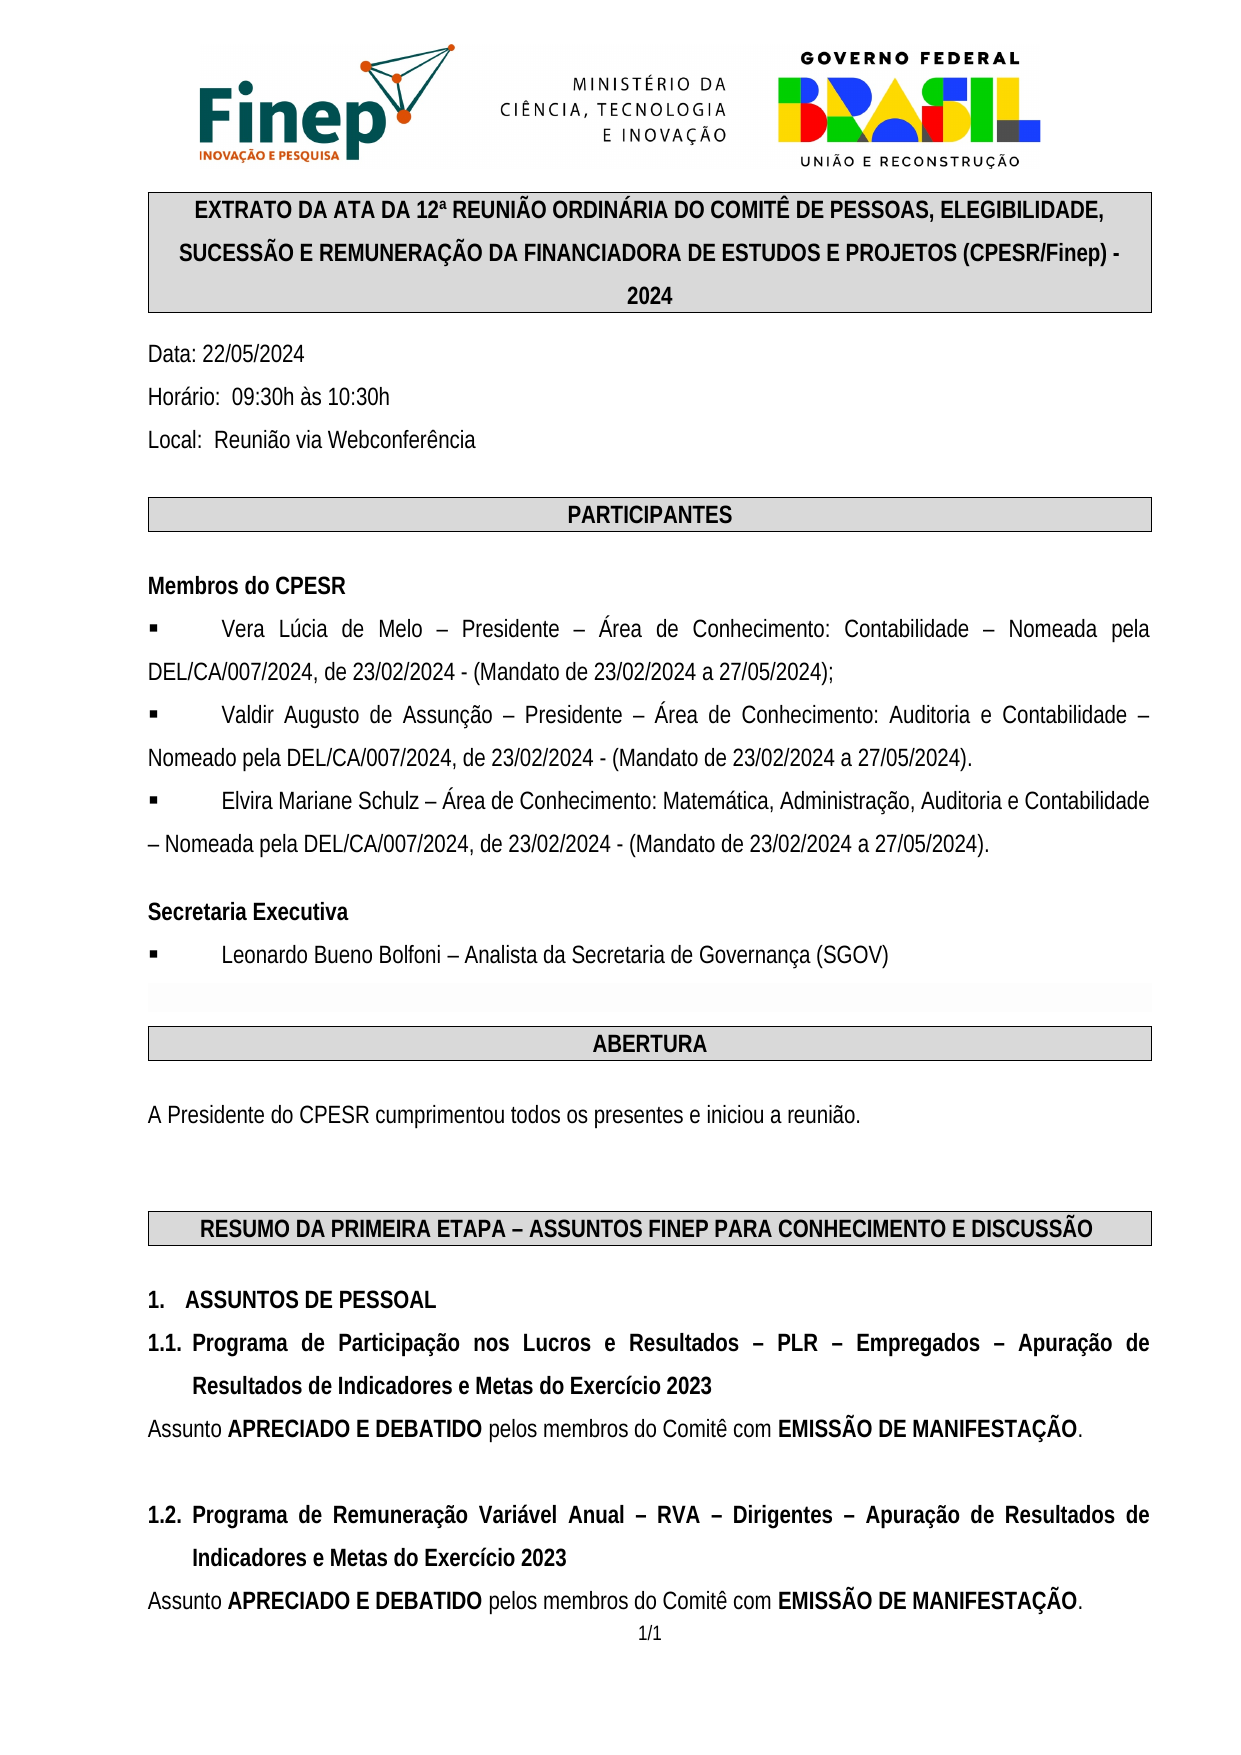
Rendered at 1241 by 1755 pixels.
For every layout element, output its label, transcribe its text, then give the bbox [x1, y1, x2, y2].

list Vera Lúcia de Melo – Presidente – Área de Conhecimento: Contabilidade – Nomeada pela DEL/CA/007/2024, de 23/02/2024 - (Mandato de 23/02/2024 a 27/05/2024); [148, 614, 1152, 686]
list Valdir Augusto de Assunção – Presidente – Área de Conhecimento: Auditoria e Contabilidade – Nomeado pela DEL/CA/007/2024, de 23/02/2024 - (Mandato de 23/02/2024 a 27/05/2024). [148, 700, 1152, 772]
list ASSUNTOS DE PESSOAL [148, 1285, 1152, 1314]
list Programa de Participação nos Lucros e Resultados – PLR – Empregados – Apuração de Resultados de Indicadores e Metas do Exercício 2023 [148, 1328, 1152, 1400]
text Local: Reunião via Webconferência [148, 425, 1152, 454]
text Data: 22/05/2024 [148, 339, 1152, 368]
list Elvira Mariane Schulz – Área de Conhecimento: Matemática, Administração, Auditoria e Contabilidade – Nomeada pela DEL/CA/007/2024, de 23/02/2024 - (Mandato de 23/02/2024 a 27/05/2024). [148, 786, 1152, 858]
text Secretaria Executiva [148, 897, 1162, 926]
text Horário: 09:30h às 10:30h [148, 382, 1206, 411]
text EXTRATO DA ATA DA 12ª REUNIÃO ORDINÁRIA DO COMITÊ DE PESSOAS, ELEGIBILIDADE, SUCESSÃO E REMUNERAÇÃO DA FINANCIADORA DE ESTUDOS E PROJETOS (CPESR/Finep) - 2024 [149, 193, 1151, 312]
text PARTICIPANTES [149, 498, 1151, 531]
text RESUMO DA PRIMEIRA ETAPA – ASSUNTOS FINEP PARA CONHECIMENTO E DISCUSSÃO [149, 1212, 1151, 1245]
text Membros do CPESR [148, 571, 1206, 600]
text ABERTURA [149, 1027, 1151, 1060]
text Assunto APRECIADO E DEBATIDO pelos membros do Comitê com EMISSÃO DE MANIFESTAÇÃO. [148, 1586, 1152, 1614]
text A Presidente do CPESR cumprimentou todos os presentes e iniciou a reunião. [148, 1100, 1152, 1129]
list Programa de Remuneração Variável Anual – RVA – Dirigentes – Apuração de Resultados de Indicadores e Metas do Exercício 2023 [148, 1500, 1152, 1571]
list Leonardo Bueno Bolfoni – Analista da Secretaria de Governança (SGOV) [148, 940, 1162, 969]
text Assunto APRECIADO E DEBATIDO pelos membros do Comitê com EMISSÃO DE MANIFESTAÇÃO. [148, 1414, 1152, 1443]
